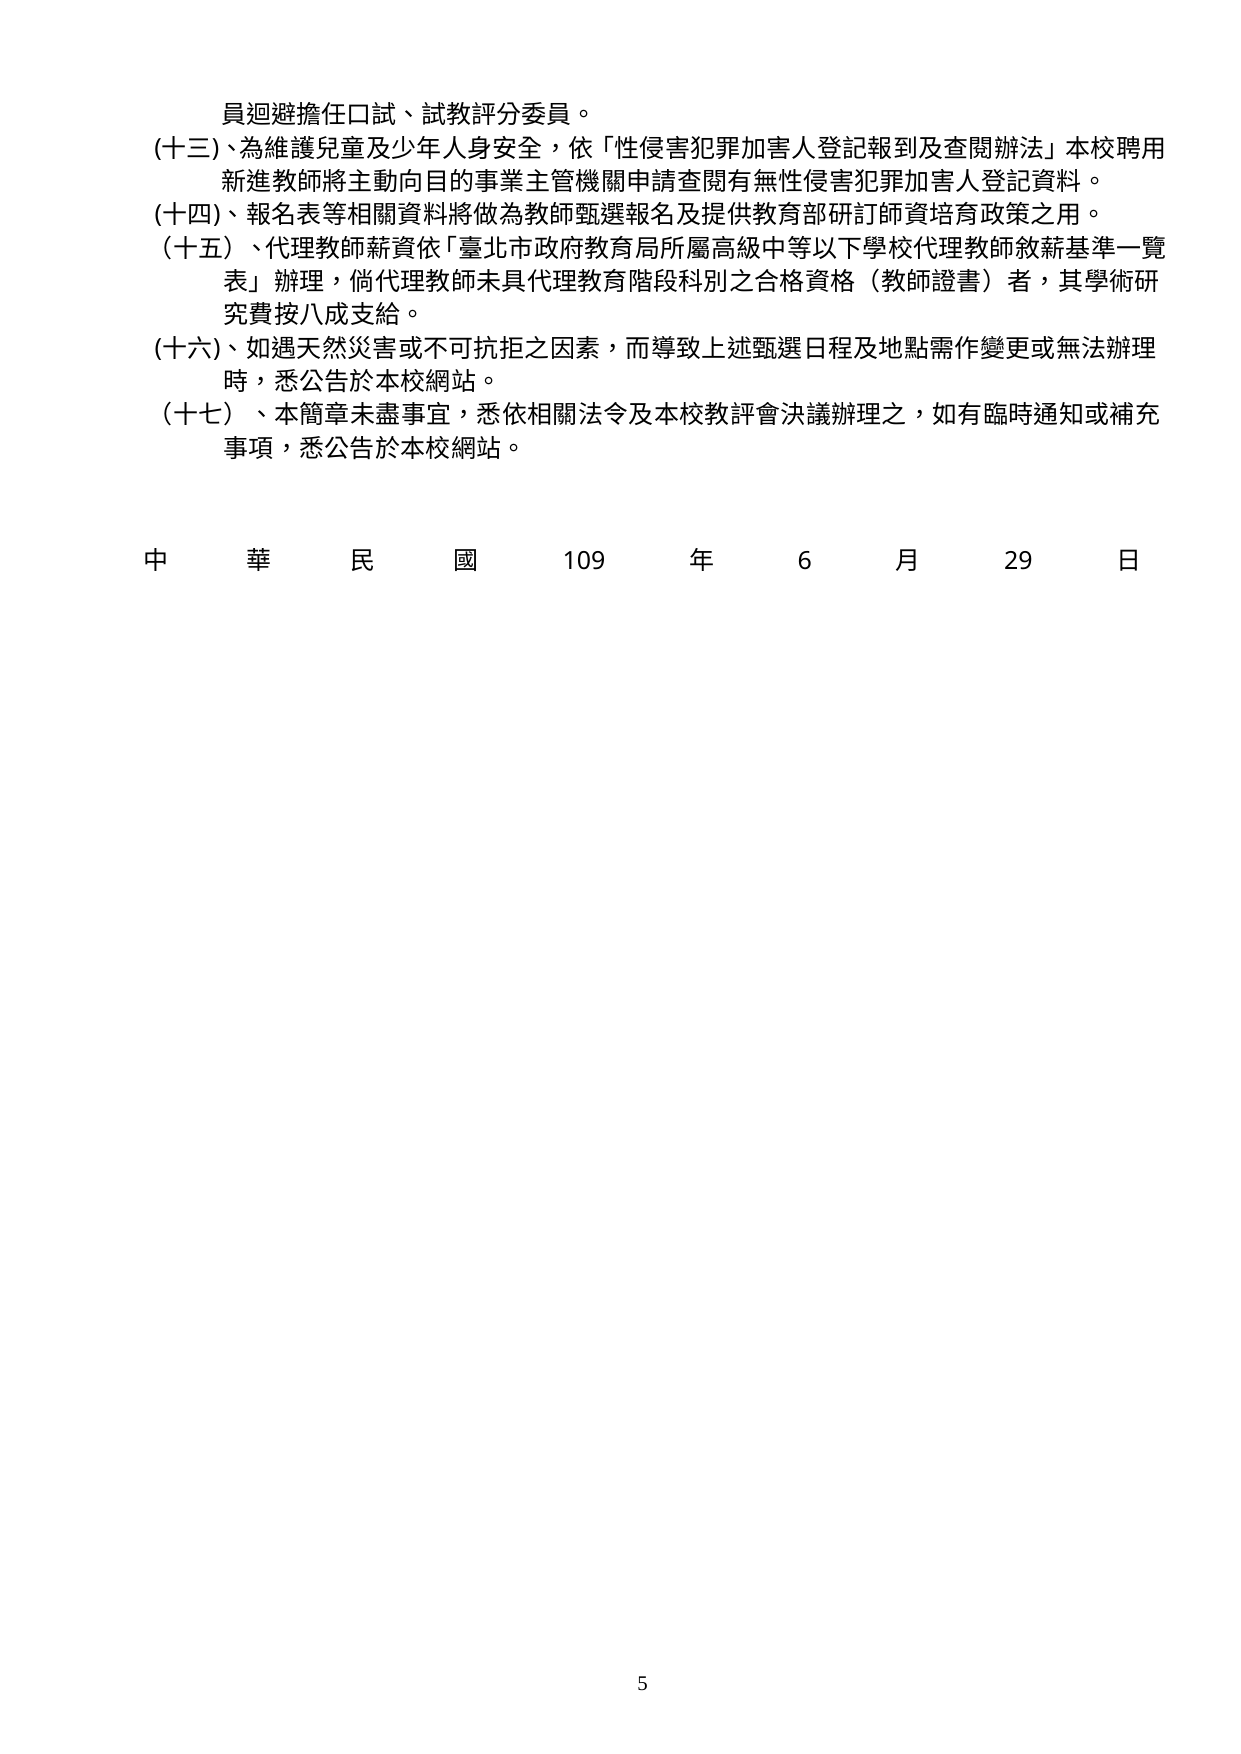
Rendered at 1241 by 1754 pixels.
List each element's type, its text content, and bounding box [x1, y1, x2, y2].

text (十六)、如遇天然災害或不可抗拒之因素，而導致上述甄選日程及地點需作變更或無法辦理時，悉公告於本校網站。 [148, 330, 1166, 396]
text 中華民國109年6月29日 [143, 539, 1141, 578]
text （十五）、代理教師薪資依「臺北市政府教育局所屬高級中等以下學校代理教師敘薪基準一覽表」辦理，倘代理教師未具代理教育階段科別之合格資格（教師證書）者，其學術研究費按八成支給。 [148, 230, 1166, 330]
text 員迴避擔任口試、試教評分委員。 [148, 96, 1166, 130]
text (十四)、報名表等相關資料將做為教師甄選報名及提供教育部研訂師資培育政策之用。 [148, 196, 1166, 230]
text (十三)、為維護兒童及少年人身安全，依「性侵害犯罪加害人登記報到及查閱辦法」本校聘用新進教師將主動向目的事業主管機關申請查閱有無性侵害犯罪加害人登記資料。 [148, 130, 1166, 196]
text （十七）、本簡章未盡事宜，悉依相關法令及本校教評會決議辦理之，如有臨時通知或補充事項，悉公告於本校網站。 [148, 396, 1166, 463]
